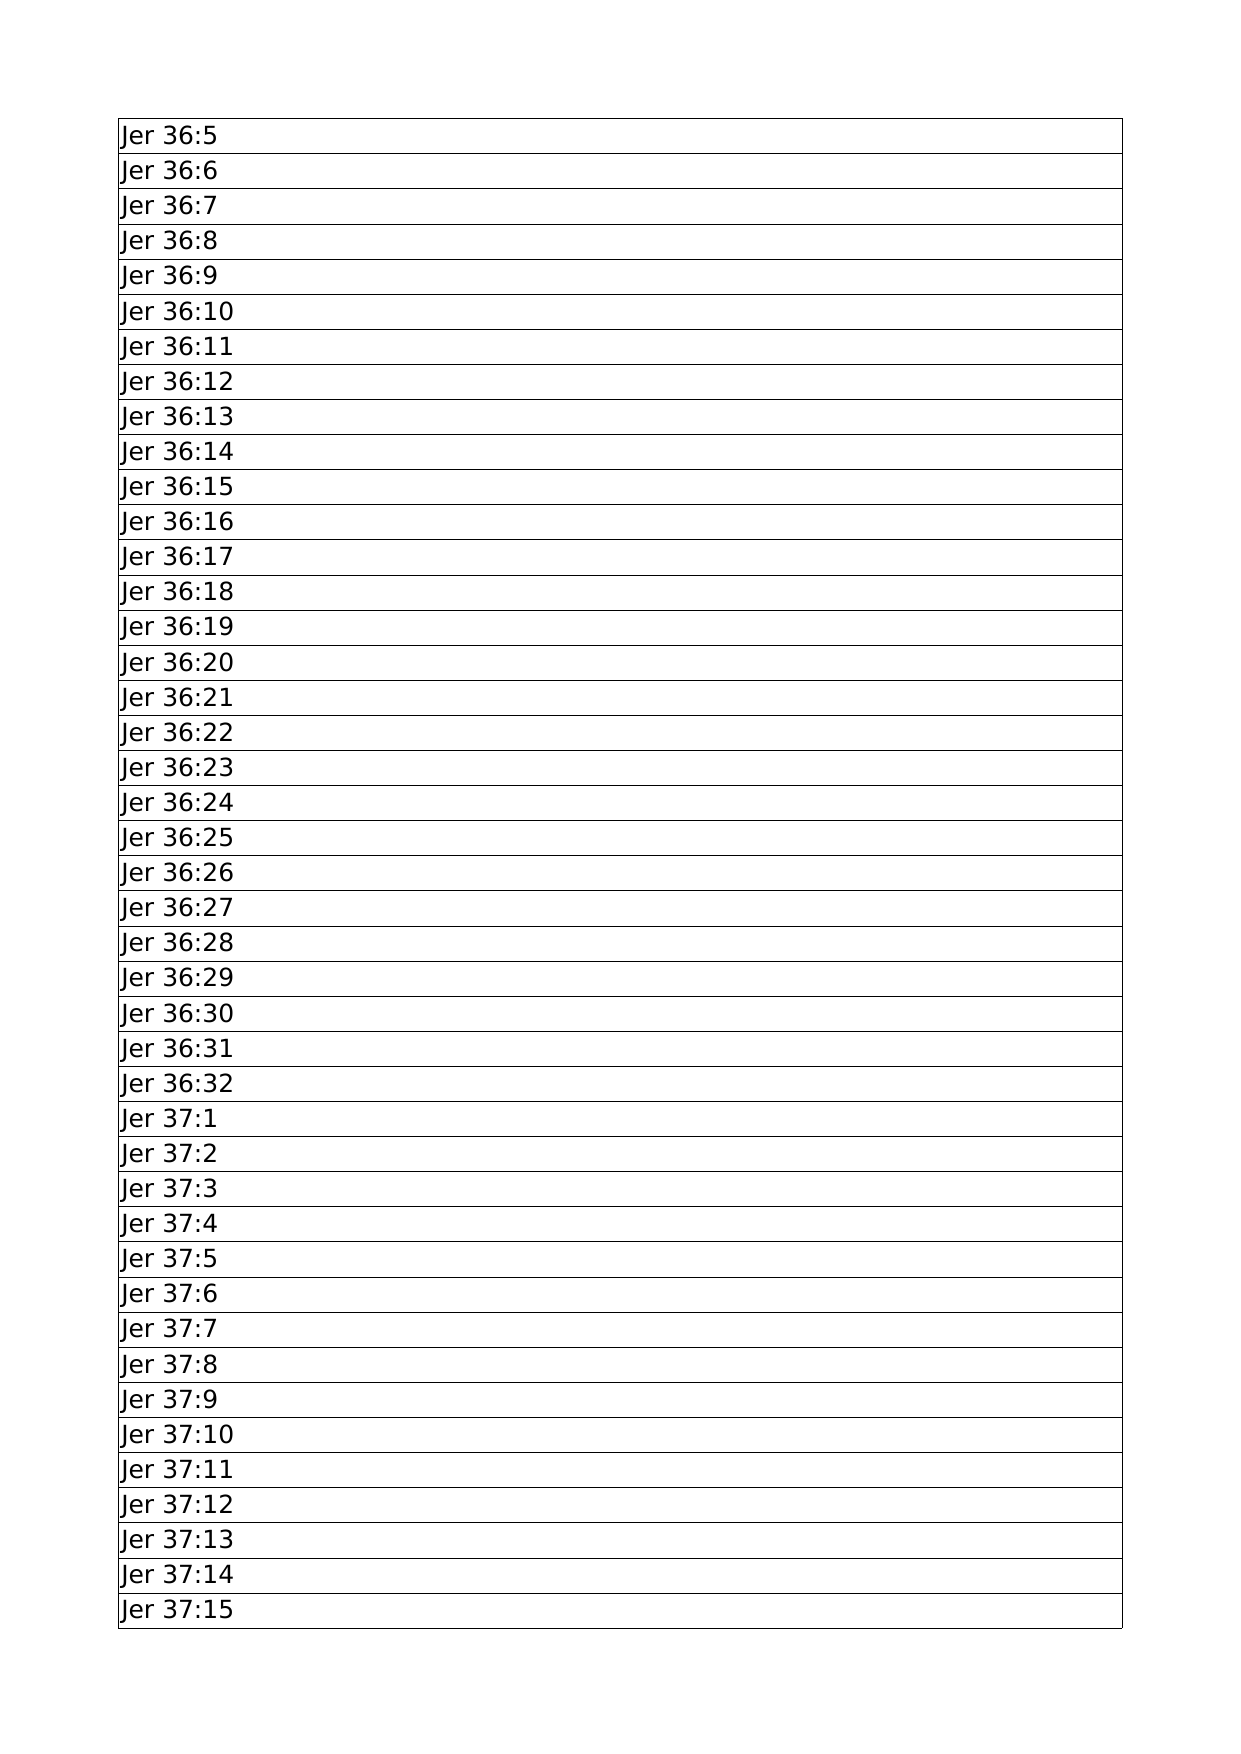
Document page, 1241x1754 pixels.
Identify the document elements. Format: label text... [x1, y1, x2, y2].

table_cell Jer 36:23 [119, 751, 1122, 785]
table_cell Jer 36:31 [119, 1032, 1122, 1066]
table_cell Jer 36:28 [119, 927, 1122, 961]
table_cell Jer 36:7 [119, 189, 1122, 223]
table_cell Jer 36:18 [119, 576, 1122, 609]
table_cell Jer 37:10 [119, 1418, 1122, 1452]
table_cell Jer 37:2 [119, 1137, 1122, 1171]
table_cell Jer 36:22 [119, 716, 1122, 750]
table_cell Jer 36:9 [119, 260, 1122, 294]
table_cell Jer 36:15 [119, 470, 1122, 504]
table_cell Jer 36:24 [119, 786, 1122, 820]
table_cell Jer 36:13 [119, 400, 1122, 434]
table_cell Jer 37:14 [119, 1559, 1122, 1592]
table_cell Jer 37:15 [119, 1594, 1122, 1628]
table_cell Jer 36:32 [119, 1067, 1122, 1101]
table_cell Jer 36:11 [119, 330, 1122, 364]
table_cell Jer 36:27 [119, 891, 1122, 926]
table_cell Jer 36:29 [119, 962, 1122, 996]
table_cell Jer 36:26 [119, 856, 1122, 890]
table_cell Jer 37:11 [119, 1453, 1122, 1487]
table_cell Jer 36:10 [119, 295, 1122, 329]
table_cell Jer 36:5 [119, 119, 1122, 153]
table_cell Jer 36:25 [119, 821, 1122, 855]
table_cell Jer 37:4 [119, 1207, 1122, 1241]
table_cell Jer 37:6 [119, 1278, 1122, 1312]
table_cell Jer 36:8 [119, 225, 1122, 258]
table_cell Jer 36:14 [119, 435, 1122, 469]
table_cell Jer 37:8 [119, 1348, 1122, 1382]
table_cell Jer 37:5 [119, 1242, 1122, 1277]
table_cell Jer 37:12 [119, 1488, 1122, 1522]
table_cell Jer 37:13 [119, 1523, 1122, 1557]
table_cell Jer 36:17 [119, 540, 1122, 574]
table_cell Jer 36:30 [119, 997, 1122, 1031]
table_cell Jer 36:16 [119, 505, 1122, 539]
table_cell Jer 37:1 [119, 1102, 1122, 1136]
table_cell Jer 36:12 [119, 365, 1122, 399]
table_cell Jer 37:7 [119, 1313, 1122, 1347]
table_cell Jer 37:3 [119, 1172, 1122, 1206]
table_cell Jer 36:21 [119, 681, 1122, 715]
table_cell Jer 36:20 [119, 646, 1122, 680]
table_cell Jer 36:6 [119, 154, 1122, 188]
table_cell Jer 37:9 [119, 1383, 1122, 1417]
table_cell Jer 36:19 [119, 611, 1122, 645]
